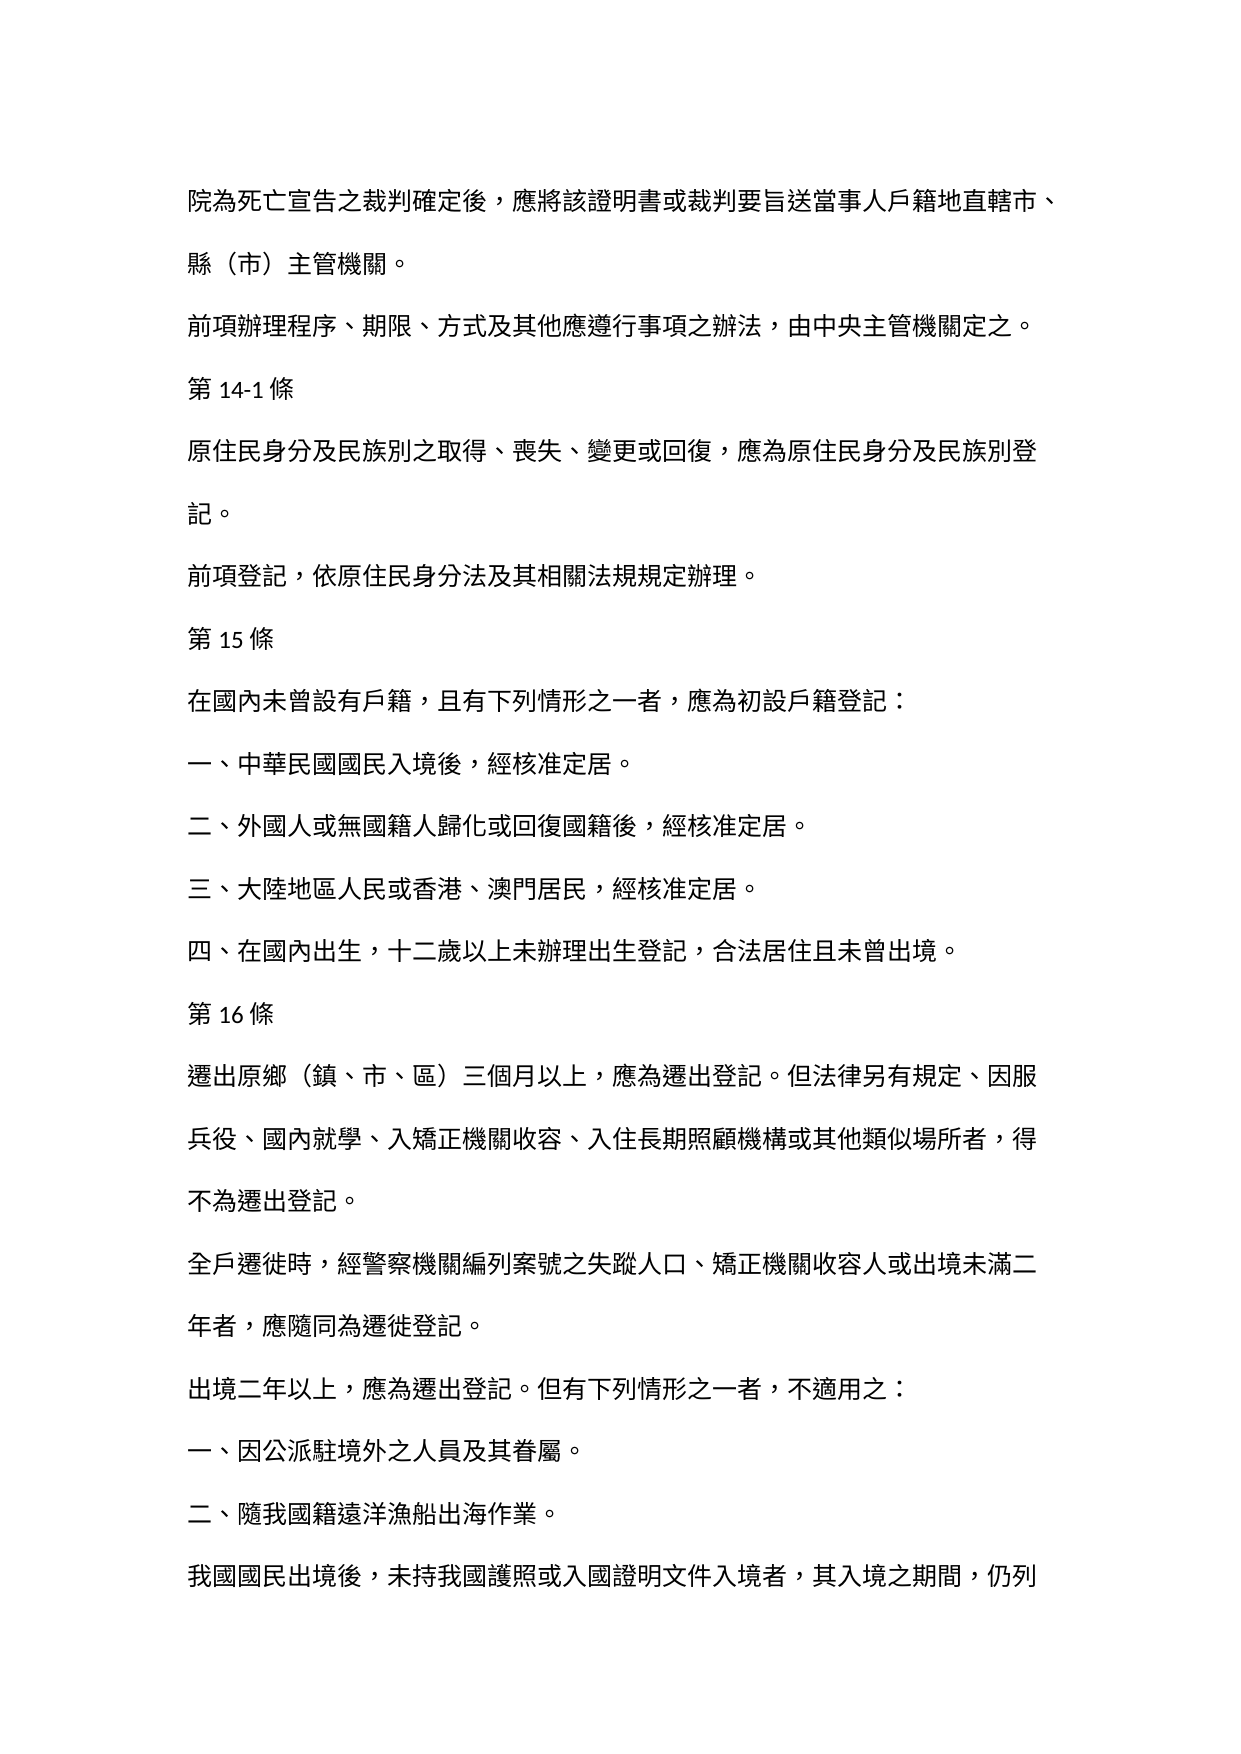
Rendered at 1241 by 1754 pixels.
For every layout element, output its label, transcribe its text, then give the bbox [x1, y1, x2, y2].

text 三、大陸地區人民或香港、澳門居民，經核准定居。 [187, 846, 1053, 908]
text 我國國民出境後，未持我國護照或入國證明文件入境者，其入境之期間，仍列 [187, 1533, 1053, 1596]
text 出境二年以上，應為遷出登記。但有下列情形之一者，不適用之： [187, 1346, 1053, 1408]
text 前項登記，依原住民身分法及其相關法規規定辦理。 [187, 533, 1053, 596]
text 遷出原鄉（鎮、市、區）三個月以上，應為遷出登記。但法律另有規定、因服兵役、國內就學、入矯正機關收容、入住長期照顧機構或其他類似場所者，得不為遷出登記。 [187, 1033, 1053, 1221]
text 原住民身分及民族別之取得、喪失、變更或回復，應為原住民身分及民族別登記。 [187, 408, 1053, 533]
text 一、中華民國國民入境後，經核准定居。 [187, 721, 1053, 783]
text 在國內未曾設有戶籍，且有下列情形之一者，應為初設戶籍登記： [187, 658, 1053, 721]
text 第 15 條 [187, 596, 1053, 658]
text 第 16 條 [187, 971, 1053, 1033]
text 全戶遷徙時，經警察機關編列案號之失蹤人口、矯正機關收容人或出境未滿二年者，應隨同為遷徙登記。 [187, 1221, 1053, 1346]
text 二、隨我國籍遠洋漁船出海作業。 [187, 1471, 1053, 1533]
text 二、外國人或無國籍人歸化或回復國籍後，經核准定居。 [187, 783, 1053, 846]
text 檢察機關、軍事檢察機關、醫療機構於出具相驗屍體證明書、死亡證明書或法院為死亡宣告之裁判確定後，應將該證明書或裁判要旨送當事人戶籍地直轄市、縣（市）主管機關。 [187, 158, 1053, 283]
text 前項辦理程序、期限、方式及其他應遵行事項之辦法，由中央主管機關定之。 [187, 283, 1053, 346]
text 四、在國內出生，十二歲以上未辦理出生登記，合法居住且未曾出境。 [187, 908, 1053, 971]
text 一、因公派駐境外之人員及其眷屬。 [187, 1408, 1053, 1471]
text 第 14-1 條 [187, 346, 1053, 408]
